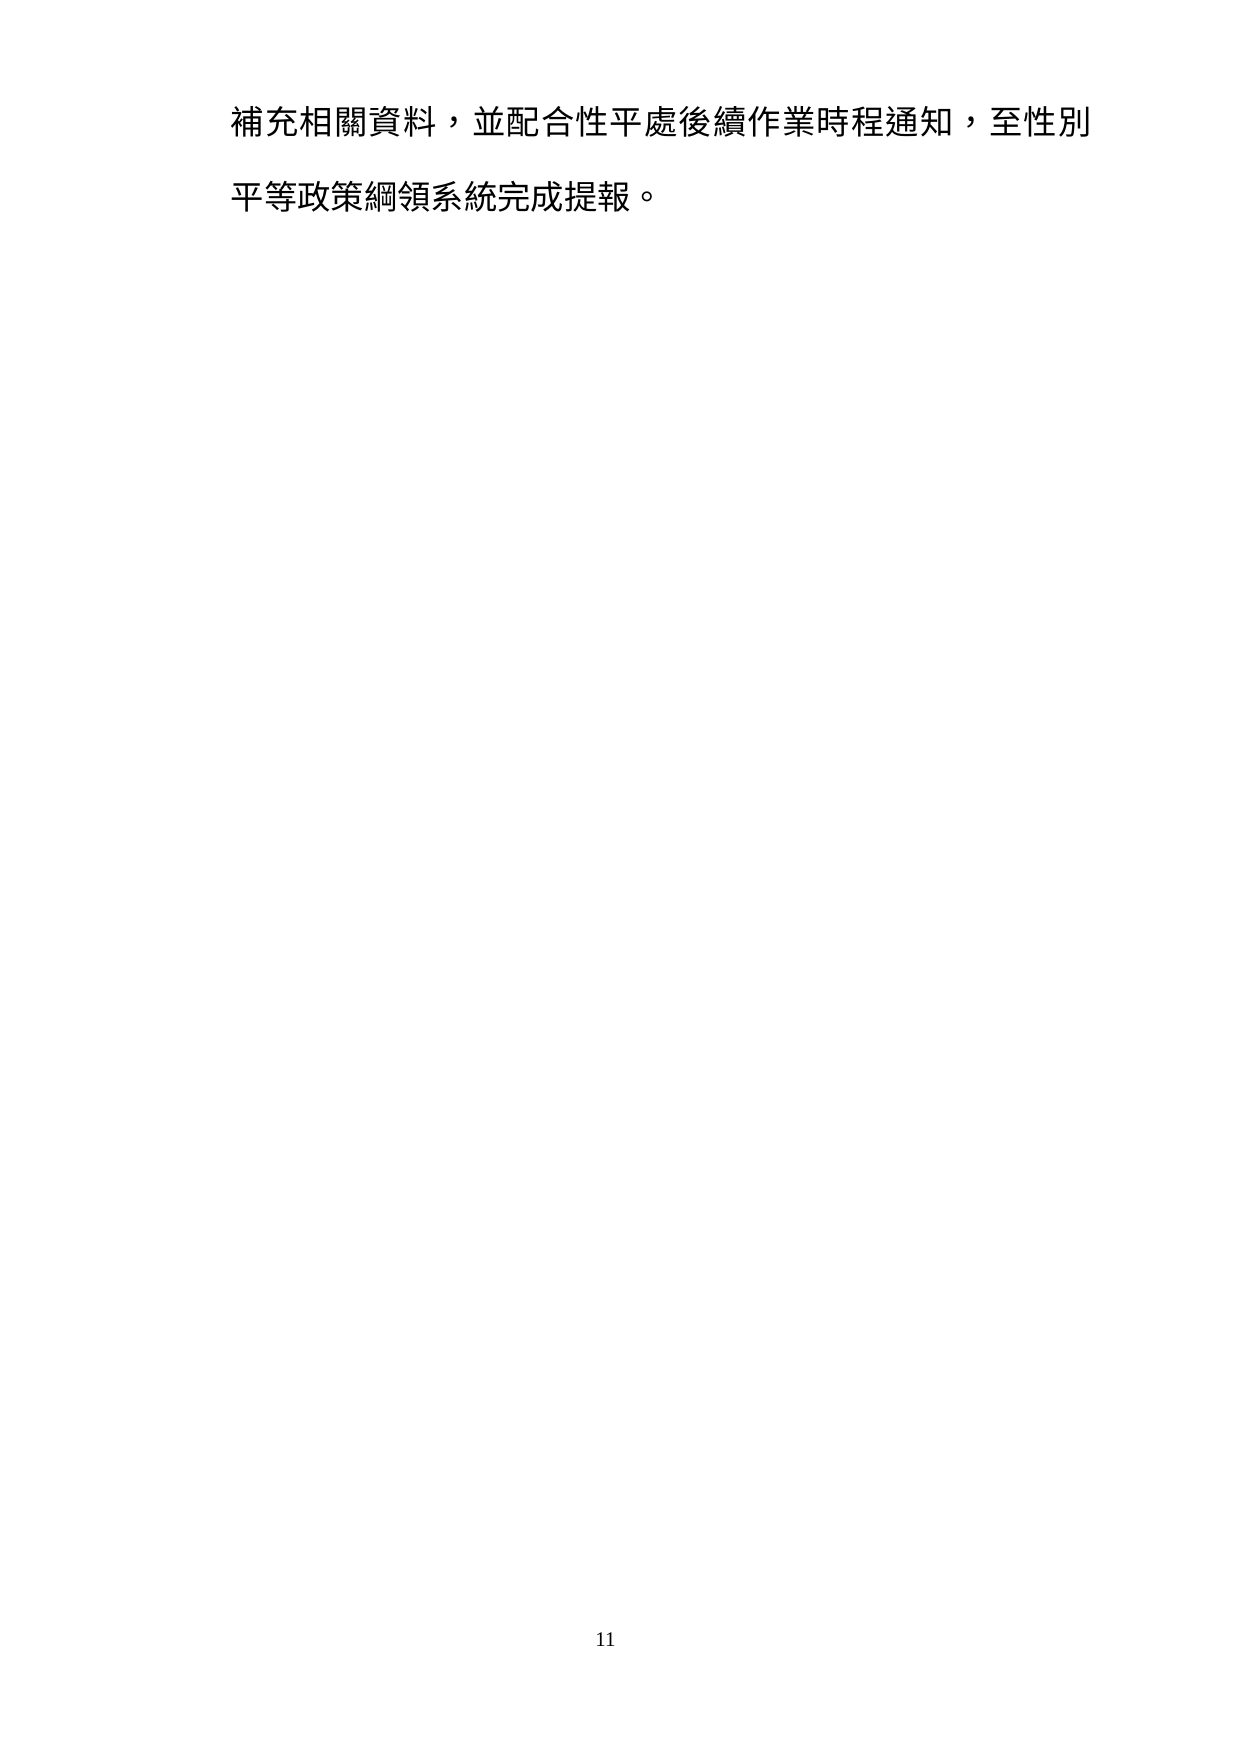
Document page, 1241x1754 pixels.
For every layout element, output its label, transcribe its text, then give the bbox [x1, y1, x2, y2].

text 補充相關資料，並配合性平處後續作業時程通知，至性別平等政策綱領系統完成提報。 [231, 82, 1092, 232]
